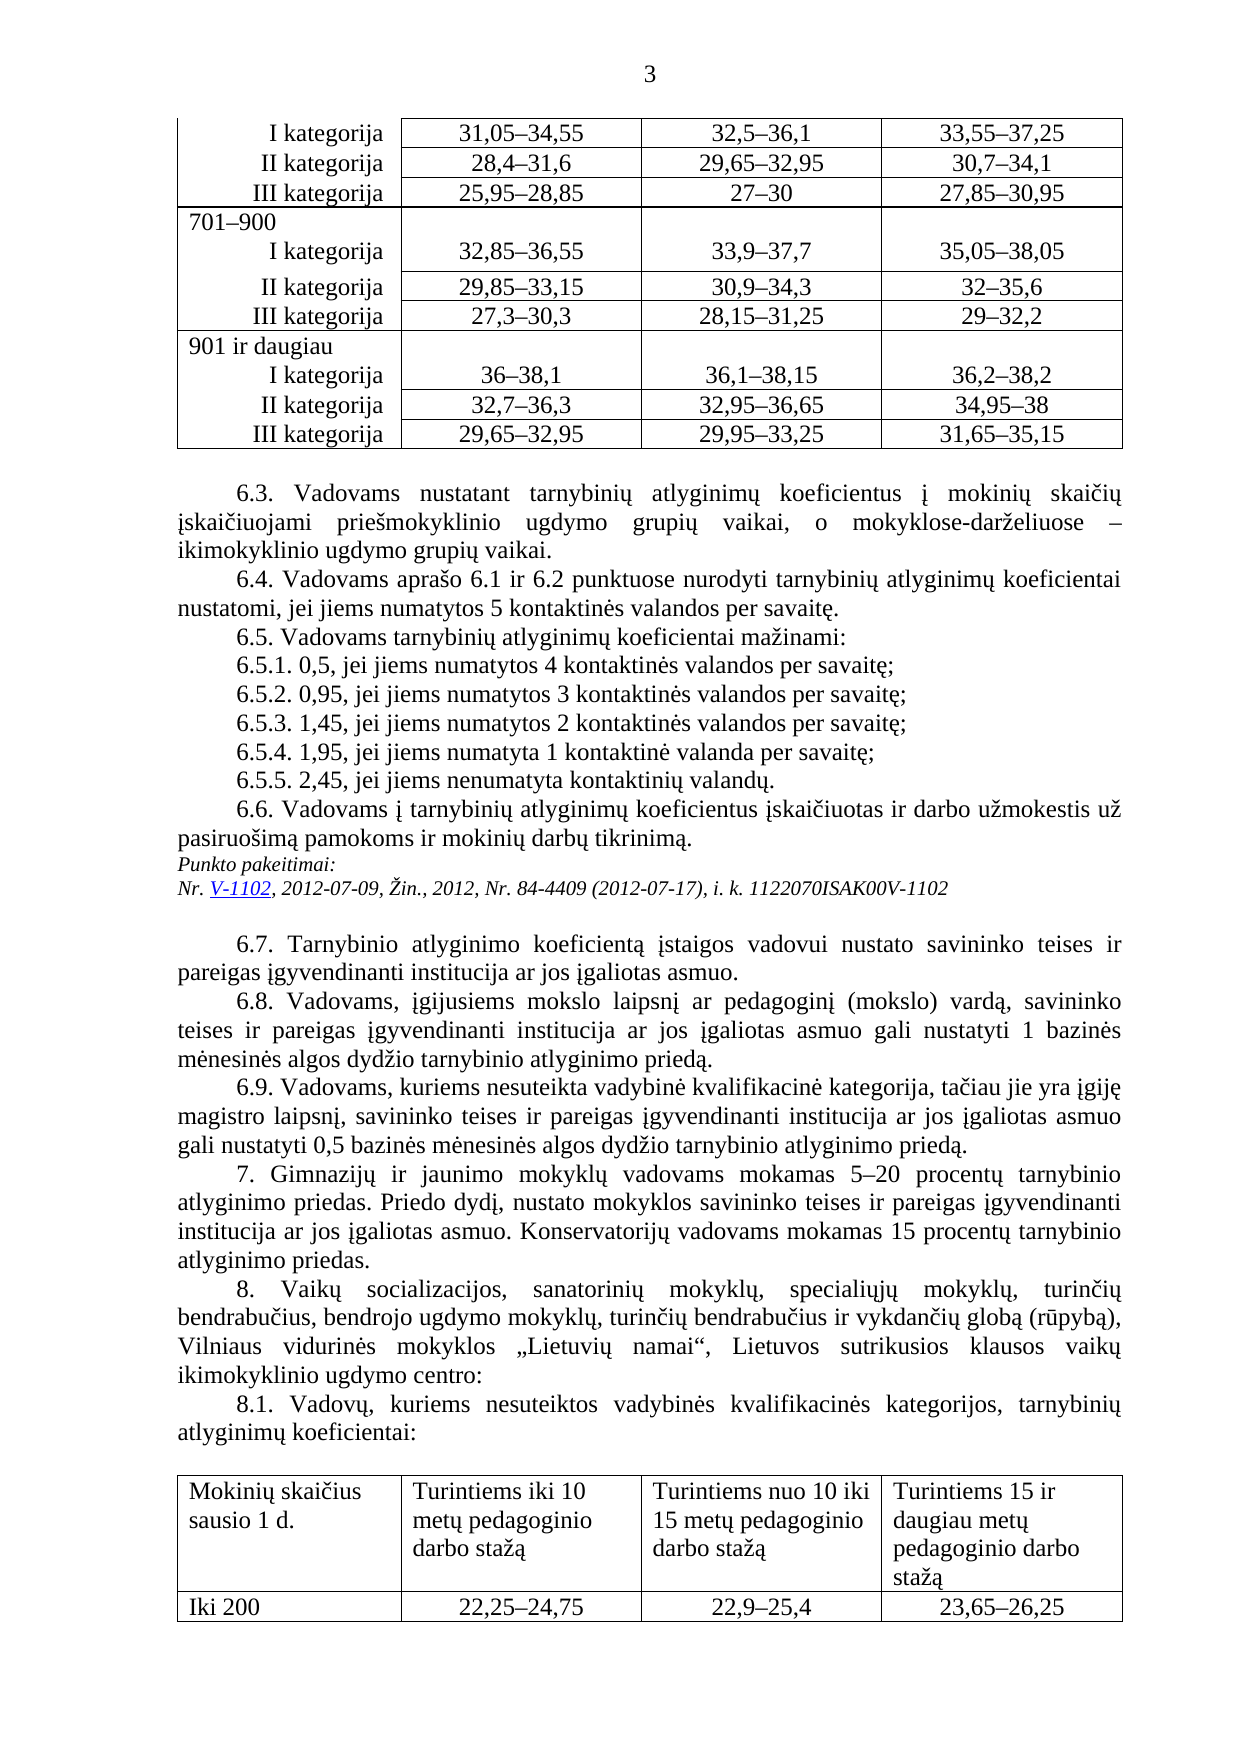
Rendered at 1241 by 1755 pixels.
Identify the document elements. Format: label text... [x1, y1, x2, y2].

table_cell Iki 200 [178, 1592, 401, 1621]
text 6.9. Vadovams, kuriems nesuteikta vadybinė kvalifikacinė kategorija, tačiau jie yra įgiję magistro laipsnį, savininko teises ir pareigas įgyvendinanti institucija ar jos įgaliotas asmuo gali nustatyti 0,5 bazinės mėnesinės algos dydžio tarnybinio atlyginimo priedą. [177, 1072, 1122, 1159]
text 6.8. Vadovams, įgijusiems mokslo laipsnį ar pedagoginį (mokslo) vardą, savininko teises ir pareigas įgyvendinanti institucija ar jos įgaliotas asmuo gali nustatyti 1 bazinės mėnesinės algos dydžio tarnybinio atlyginimo priedą. [177, 986, 1122, 1072]
table_cell II kategorija [178, 147, 401, 177]
text Nr. V-1102, 2012-07-09, Žin., 2012, Nr. 84-4409 (2012-07-17), i. k. 1122070ISAK00V-1102 [177, 876, 1122, 900]
table_cell 30,9–34,3 [642, 272, 881, 300]
table_cell 701–900 [178, 208, 401, 236]
text 6.5. Vadovams tarnybinių atlyginimų koeficientai mažinami: [177, 622, 1122, 651]
table_cell [882, 331, 1122, 360]
table_cell 22,9–25,4 [642, 1592, 881, 1621]
text 6.5.5. 2,45, jei jiems nenumatyta kontaktinių valandų. [177, 766, 1122, 794]
table_cell 32–35,6 [882, 272, 1122, 300]
table_cell [642, 331, 881, 360]
table_cell [402, 208, 641, 236]
table_cell 29,95–33,25 [642, 420, 881, 448]
table_cell I kategorija [178, 236, 401, 271]
text 7. Gimnazijų ir jaunimo mokyklų vadovams mokamas 5–20 procentų tarnybinio atlyginimo priedas. Priedo dydį, nustato mokyklos savininko teises ir pareigas įgyvendinanti institucija ar jos įgaliotas asmuo. Konservatorijų vadovams mokamas 15 procentų tarnybinio atlyginimo priedas. [177, 1159, 1122, 1274]
table_cell 32,85–36,55 [402, 236, 641, 271]
table_cell 36–38,1 [402, 360, 641, 389]
table_cell 31,65–35,15 [882, 420, 1122, 448]
table_cell I kategorija [178, 118, 401, 147]
table_cell 36,2–38,2 [882, 360, 1122, 389]
table_cell 25,95–28,85 [402, 178, 641, 206]
table_cell 23,65–26,25 [882, 1592, 1122, 1621]
table_cell 27,85–30,95 [882, 178, 1122, 206]
table_cell 29,65–32,95 [642, 148, 881, 177]
table_header Turintiems nuo 10 iki 15 metų pedagoginio darbo stažą [642, 1476, 881, 1591]
text 6.5.3. 1,45, jei jiems numatytos 2 kontaktinės valandos per savaitę; [177, 708, 1122, 737]
text 6.5.1. 0,5, jei jiems numatytos 4 kontaktinės valandos per savaitę; [177, 651, 1122, 679]
text Punkto pakeitimai: [177, 852, 1122, 876]
text 6.5.2. 0,95, jei jiems numatytos 3 kontaktinės valandos per savaitę; [177, 679, 1122, 708]
table_cell 28,4–31,6 [402, 148, 641, 177]
table_cell 28,15–31,25 [642, 301, 881, 330]
table_cell 35,05–38,05 [882, 236, 1122, 271]
table_header Turintiems 15 ir daugiau metų pedagoginio darbo stažą [882, 1476, 1122, 1591]
table_cell [402, 331, 641, 360]
text 8.1. Vadovų, kuriems nesuteiktos vadybinės kvalifikacinės kategorijos, tarnybinių atlyginimų koeficientai: [177, 1389, 1122, 1446]
table_header Mokinių skaičius sausio 1 d. [178, 1476, 401, 1591]
text 6.7. Tarnybinio atlyginimo koeficientą įstaigos vadovui nustato savininko teises ir pareigas įgyvendinanti institucija ar jos įgaliotas asmuo. [177, 929, 1122, 986]
table_cell II kategorija [178, 389, 401, 418]
table_cell [882, 208, 1122, 236]
table_cell III kategorija [178, 300, 401, 330]
text 6.6. Vadovams į tarnybinių atlyginimų koeficientus įskaičiuotas ir darbo užmokestis už pasiruošimą pamokoms ir mokinių darbų tikrinimą. [177, 794, 1122, 852]
table_cell 27,3–30,3 [402, 301, 641, 330]
table_cell 32,7–36,3 [402, 390, 641, 418]
table_cell 33,55–37,25 [882, 119, 1122, 147]
text 6.3. Vadovams nustatant tarnybinių atlyginimų koeficientus į mokinių skaičių įskaičiuojami priešmokyklinio ugdymo grupių vaikai, o mokyklose-darželiuose – ikimokyklinio ugdymo grupių vaikai. [177, 478, 1122, 564]
table_cell 29,85–33,15 [402, 272, 641, 300]
table_cell I kategorija [178, 360, 401, 389]
text 6.4. Vadovams aprašo 6.1 ir 6.2 punktuose nurodyti tarnybinių atlyginimų koeficientai nustatomi, jei jiems numatytos 5 kontaktinės valandos per savaitę. [177, 564, 1122, 622]
text 6.5.4. 1,95, jei jiems numatyta 1 kontaktinė valanda per savaitę; [177, 737, 1122, 766]
table_cell 901 ir daugiau [178, 331, 401, 360]
table_cell 30,7–34,1 [882, 148, 1122, 177]
table_cell 22,25–24,75 [402, 1592, 641, 1621]
table_cell 29,65–32,95 [402, 420, 641, 448]
table_cell 31,05–34,55 [402, 119, 641, 147]
table_cell 27–30 [642, 178, 881, 206]
table_cell III kategorija [178, 419, 401, 448]
table_cell III kategorija [178, 177, 401, 206]
table_cell 29–32,2 [882, 301, 1122, 330]
table_cell II kategorija [178, 271, 401, 300]
table_cell 32,5–36,1 [642, 119, 881, 147]
table_header Turintiems iki 10 metų pedagoginio darbo stažą [402, 1476, 641, 1591]
table_cell 34,95–38 [882, 390, 1122, 418]
table_cell 32,95–36,65 [642, 390, 881, 418]
table_cell 33,9–37,7 [642, 236, 881, 271]
table_cell [642, 208, 881, 236]
text 8. Vaikų socializacijos, sanatorinių mokyklų, specialiųjų mokyklų, turinčių bendrabučius, bendrojo ugdymo mokyklų, turinčių bendrabučius ir vykdančių globą (rūpybą), Vilniaus vidurinės mokyklos „Lietuvių namai“, Lietuvos sutrikusios klausos vaikų ikimokyklinio ugdymo centro: [177, 1274, 1122, 1389]
table_cell 36,1–38,15 [642, 360, 881, 389]
